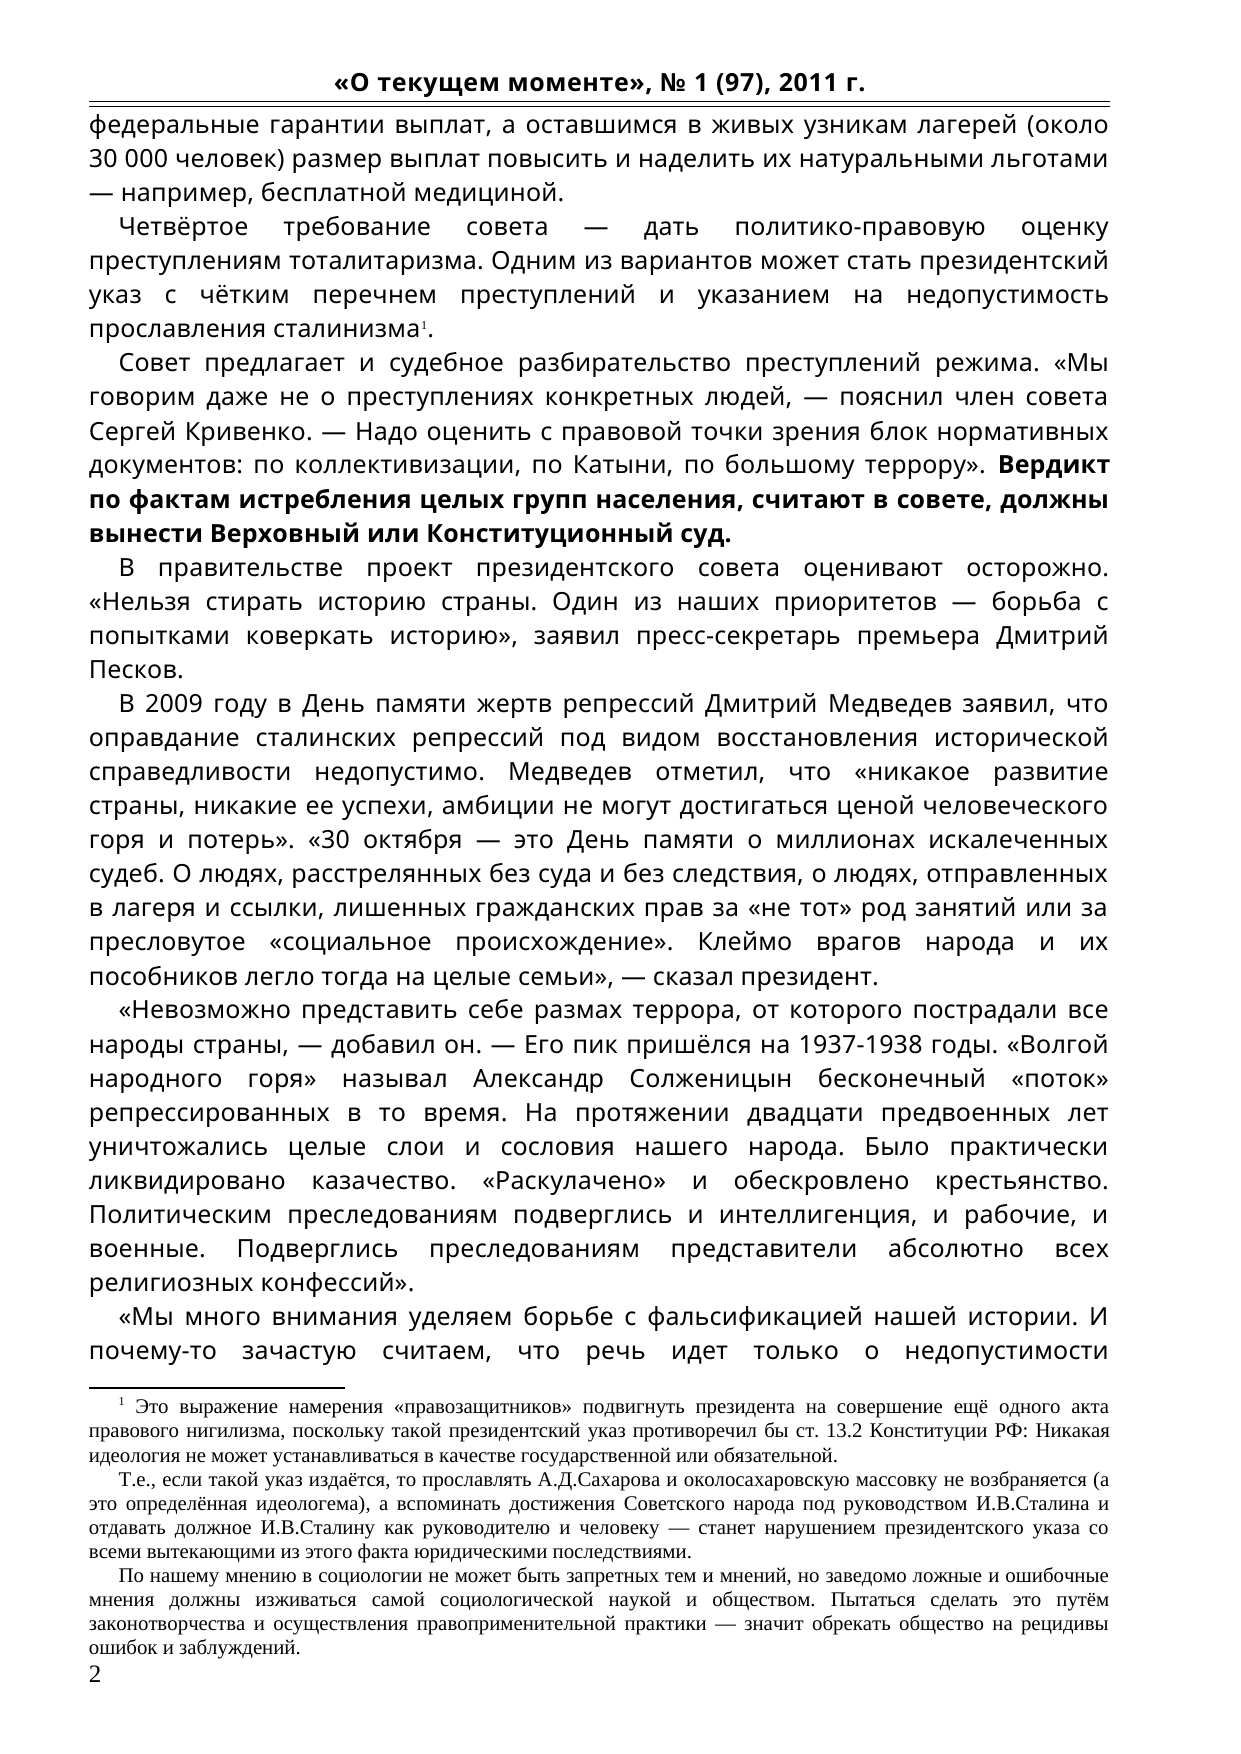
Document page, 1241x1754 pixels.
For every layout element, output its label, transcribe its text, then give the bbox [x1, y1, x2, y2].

text В правительстве проект президентского совета оценивают осторожно. «Нельзя стирать историю страны. Один из наших приоритетов — борьба с попытками коверкать историю», заявил пресс-секретарь премьера Дмитрий Песков. [89, 549, 1110, 686]
text Т.е., если такой указ издаётся, то прославлять А.Д.Сахарова и околосахаровскую массовку не возбраняется (а это определённая идеологема), а вспоминать достижения Советского народа под руководством И.В.Сталина и отдавать должное И.В.Сталину как руководителю и человеку — станет нарушением президентского указа со всеми вытекающими из этого факта юридическими последствиями. [89, 1467, 1110, 1563]
text Совет предлагает и судебное разбирательство преступлений режима. «Мы говорим даже не о преступлениях конкретных людей, — пояснил член совета Сергей Кривенко. — Надо оценить с правовой точки зрения блок нормативных документов: по коллективизации, по Катыни, по большому террору». Вердикт по фактам истребления целых групп населения, считают в совете, должны вынести Верховный или Конституционный суд. [89, 345, 1110, 549]
text «Невозможно представить себе размах террора, от которого пострадали все народы страны, — добавил он. — Его пик пришёлся на 1937-1938 годы. «Волгой народного горя» называл Александр Солженицын бесконечный «поток» репрессированных в то время. На протяжении двадцати предвоенных лет уничтожались целые слои и сословия нашего народа. Было практически ликвидировано казачество. «Раскулачено» и обескровлено крестьянство. Политическим преследованиям подверглись и интеллигенция, и рабочие, и военные. Подверглись преследованиям представители абсолютно всех религиозных конфессий». [89, 992, 1110, 1299]
text В 2009 году в День памяти жертв репрессий Дмитрий Медведев заявил, что оправдание сталинских репрессий под видом восстановления исторической справедливости недопустимо. Медведев отметил, что «никакое развитие страны, никакие ее успехи, амбиции не могут достигаться ценой человеческого горя и потерь». «30 октября — это День памяти о миллионах искалеченных судеб. О людях, расстрелянных без суда и без следствия, о людях, отправленных в лагеря и ссылки, лишенных гражданских прав за «не тот» род занятий или за пресловутое «социальное происхождение». Клеймо врагов народа и их пособников легло тогда на целые семьи», — сказал президент. [89, 686, 1110, 992]
text По нашему мнению в социологии не может быть запретных тем и мнений, но заведомо ложные и ошибочные мнения должны изживаться самой социологической наукой и обществом. Пытаться сделать это путём законотворчества и осуществления правоприменительной практики — значит обрекать общество на рецидивы ошибок и заблуждений. [89, 1563, 1110, 1659]
text Это выражение намерения «правозащитников» подвигнуть президента на совершение ещё одного акта правового нигилизма, поскольку такой президентский указ противоречил бы ст. 13.2 Конституции РФ: Никакая идеология не может устанавливаться в качестве государственной или обязательной. [89, 1394, 1110, 1467]
text федеральные гарантии выплат, а оставшимся в живых узникам лагерей (около 30 000 человек) размер выплат повысить и наделить их натуральными льготами — например, бесплатной медициной. [89, 107, 1110, 209]
text Четвёртое требование совета — дать политико-правовую оценку преступлениям тоталитаризма. Одним из вариантов может стать президентский указ с чётким перечнем преступлений и указанием на недопустимость прославления сталинизма. [89, 209, 1110, 345]
text «Мы много внимания уделяем борьбе с фальсификацией нашей истории. И почему-то зачастую считаем, что речь идет только о недопустимости [89, 1299, 1110, 1367]
